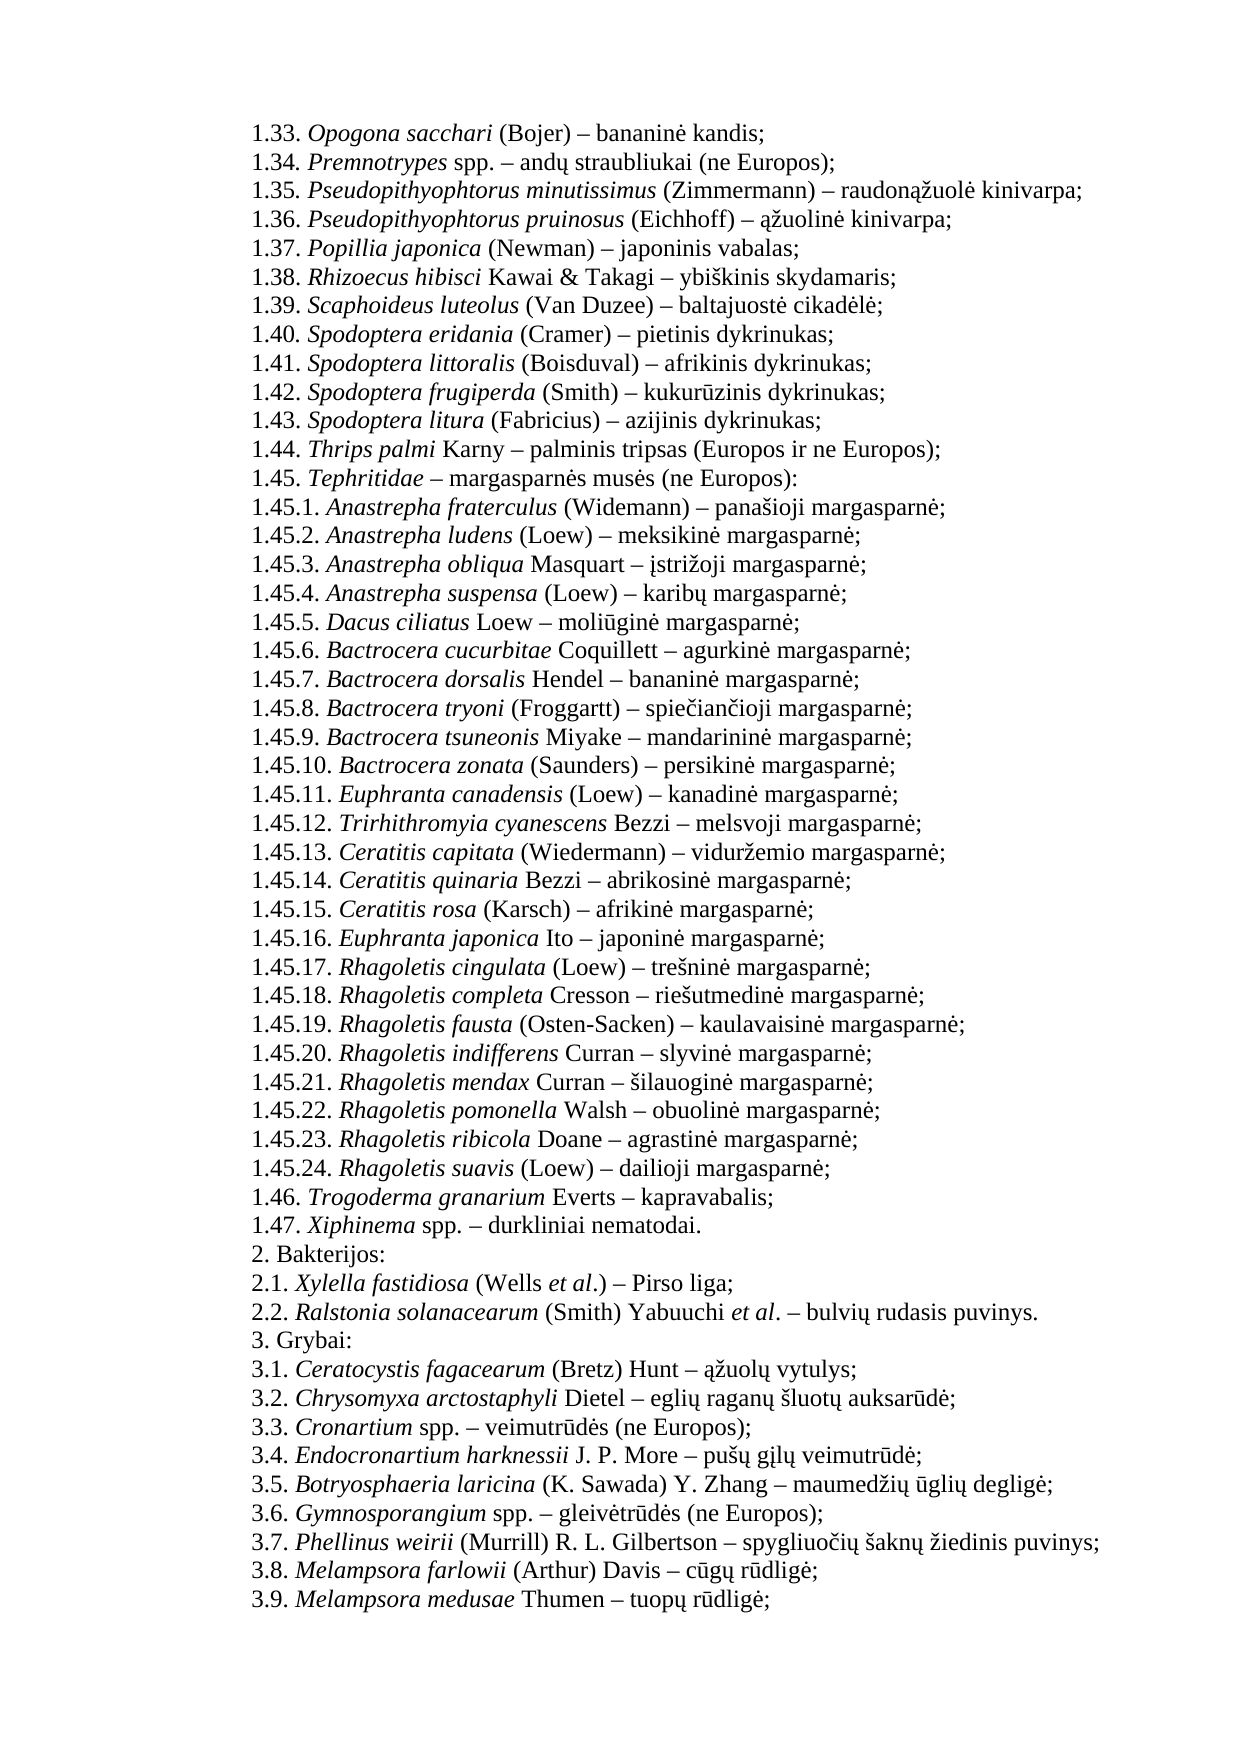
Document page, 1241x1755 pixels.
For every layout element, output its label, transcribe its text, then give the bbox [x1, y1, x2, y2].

text 1.38. Rhizoecus hibisci Kawai & Takagi – ybiškinis skydamaris; [177, 262, 1181, 291]
text 1.45.3. Anastrepha obliqua Masquart – įstrižoji margasparnė; [177, 549, 1181, 578]
text 1.45.10. Bactrocera zonata (Saunders) – persikinė margasparnė; [177, 751, 1181, 779]
text 1.45.22. Rhagoletis pomonella Walsh – obuolinė margasparnė; [177, 1096, 1181, 1124]
text 1.45.1. Anastrepha fraterculus (Widemann) – panašioji margasparnė; [177, 492, 1181, 521]
text 3.3. Cronartium spp. – veimutrūdės (ne Europos); [177, 1412, 1181, 1441]
text 1.44. Thrips palmi Karny – palminis tripsas (Europos ir ne Europos); [177, 434, 1181, 463]
text 1.45.24. Rhagoletis suavis (Loew) – dailioji margasparnė; [177, 1153, 1181, 1182]
text 1.45.12. Trirhithromyia cyanescens Bezzi – melsvoji margasparnė; [177, 808, 1181, 837]
text 1.45.16. Euphranta japonica Ito – japoninė margasparnė; [177, 923, 1181, 952]
text 3.9. Melampsora medusae Thumen – tuopų rūdligė; [177, 1584, 1181, 1613]
text 1.45.9. Bactrocera tsuneonis Miyake – mandarininė margasparnė; [177, 722, 1181, 751]
text 1.45.19. Rhagoletis fausta (Osten-Sacken) – kaulavaisinė margasparnė; [177, 1009, 1181, 1038]
text 1.45.21. Rhagoletis mendax Curran – šilauoginė margasparnė; [177, 1067, 1181, 1096]
text 1.45.11. Euphranta canadensis (Loew) – kanadinė margasparnė; [177, 779, 1181, 808]
text 3.2. Chrysomyxa arctostaphyli Dietel – eglių raganų šluotų auksarūdė; [177, 1383, 1181, 1412]
text 3.8. Melampsora farlowii (Arthur) Davis – cūgų rūdligė; [177, 1556, 1181, 1584]
text 3.6. Gymnosporangium spp. – gleivėtrūdės (ne Europos); [177, 1498, 1181, 1527]
text 1.46. Trogoderma granarium Everts – kapravabalis; [177, 1182, 1181, 1211]
text 1.40. Spodoptera eridania (Cramer) – pietinis dykrinukas; [177, 319, 1181, 348]
text 1.45.6. Bactrocera cucurbitae Coquillett – agurkinė margasparnė; [177, 636, 1181, 664]
text 3. Grybai: [177, 1326, 1181, 1354]
text 2.2. Ralstonia solanacearum (Smith) Yabuuchi et al. – bulvių rudasis puvinys. [177, 1297, 1181, 1326]
text 2. Bakterijos: [177, 1239, 1181, 1268]
text 1.45.18. Rhagoletis completa Cresson – riešutmedinė margasparnė; [177, 981, 1181, 1009]
text 1.45.2. Anastrepha ludens (Loew) – meksikinė margasparnė; [177, 521, 1181, 549]
text 1.45.5. Dacus ciliatus Loew – moliūginė margasparnė; [177, 607, 1181, 636]
text 1.42. Spodoptera frugiperda (Smith) – kukurūzinis dykrinukas; [177, 377, 1181, 406]
text 1.47. Xiphinema spp. – durkliniai nematodai. [177, 1211, 1181, 1239]
text 3.4. Endocronartium harknessii J. P. More – pušų gįlų veimutrūdė; [177, 1441, 1181, 1469]
text 1.43. Spodoptera litura (Fabricius) – azijinis dykrinukas; [177, 406, 1181, 434]
text 3.5. Botryosphaeria laricina (K. Sawada) Y. Zhang – maumedžių ūglių degligė; [177, 1469, 1181, 1498]
text 1.33. Opogona sacchari (Bojer) – bananinė kandis; [177, 118, 1181, 147]
text 1.45.4. Anastrepha suspensa (Loew) – karibų margasparnė; [177, 578, 1181, 607]
text 2.1. Xylella fastidiosa (Wells et al.) – Pirso liga; [177, 1268, 1181, 1297]
text 1.35. Pseudopithyophtorus minutissimus (Zimmermann) – raudonąžuolė kinivarpa; [177, 176, 1181, 204]
text 1.45.15. Ceratitis rosa (Karsch) – afrikinė margasparnė; [177, 894, 1181, 923]
text 1.45.13. Ceratitis capitata (Wiedermann) – viduržemio margasparnė; [177, 837, 1181, 866]
text 1.45.17. Rhagoletis cingulata (Loew) – trešninė margasparnė; [177, 952, 1181, 981]
text 1.34. Premnotrypes spp. – andų straubliukai (ne Europos); [177, 147, 1181, 176]
text 1.45. Tephritidae – margasparnės musės (ne Europos): [177, 463, 1181, 492]
text 1.45.8. Bactrocera tryoni (Froggartt) – spiečiančioji margasparnė; [177, 693, 1181, 722]
text 1.45.14. Ceratitis quinaria Bezzi – abrikosinė margasparnė; [177, 866, 1181, 894]
text 1.36. Pseudopithyophtorus pruinosus (Eichhoff) – ąžuolinė kinivarpa; [177, 204, 1181, 233]
text 1.41. Spodoptera littoralis (Boisduval) – afrikinis dykrinukas; [177, 348, 1181, 377]
text 3.1. Ceratocystis fagacearum (Bretz) Hunt – ąžuolų vytulys; [177, 1354, 1181, 1383]
text 1.45.7. Bactrocera dorsalis Hendel – bananinė margasparnė; [177, 664, 1181, 693]
text 1.45.20. Rhagoletis indifferens Curran – slyvinė margasparnė; [177, 1038, 1181, 1067]
text 1.39. Scaphoideus luteolus (Van Duzee) – baltajuostė cikadėlė; [177, 291, 1181, 319]
text 3.7. Phellinus weirii (Murrill) R. L. Gilbertson – spygliuočių šaknų žiedinis puvinys; [177, 1527, 1181, 1556]
text 1.45.23. Rhagoletis ribicola Doane – agrastinė margasparnė; [177, 1124, 1181, 1153]
text 1.37. Popillia japonica (Newman) – japoninis vabalas; [177, 233, 1181, 262]
